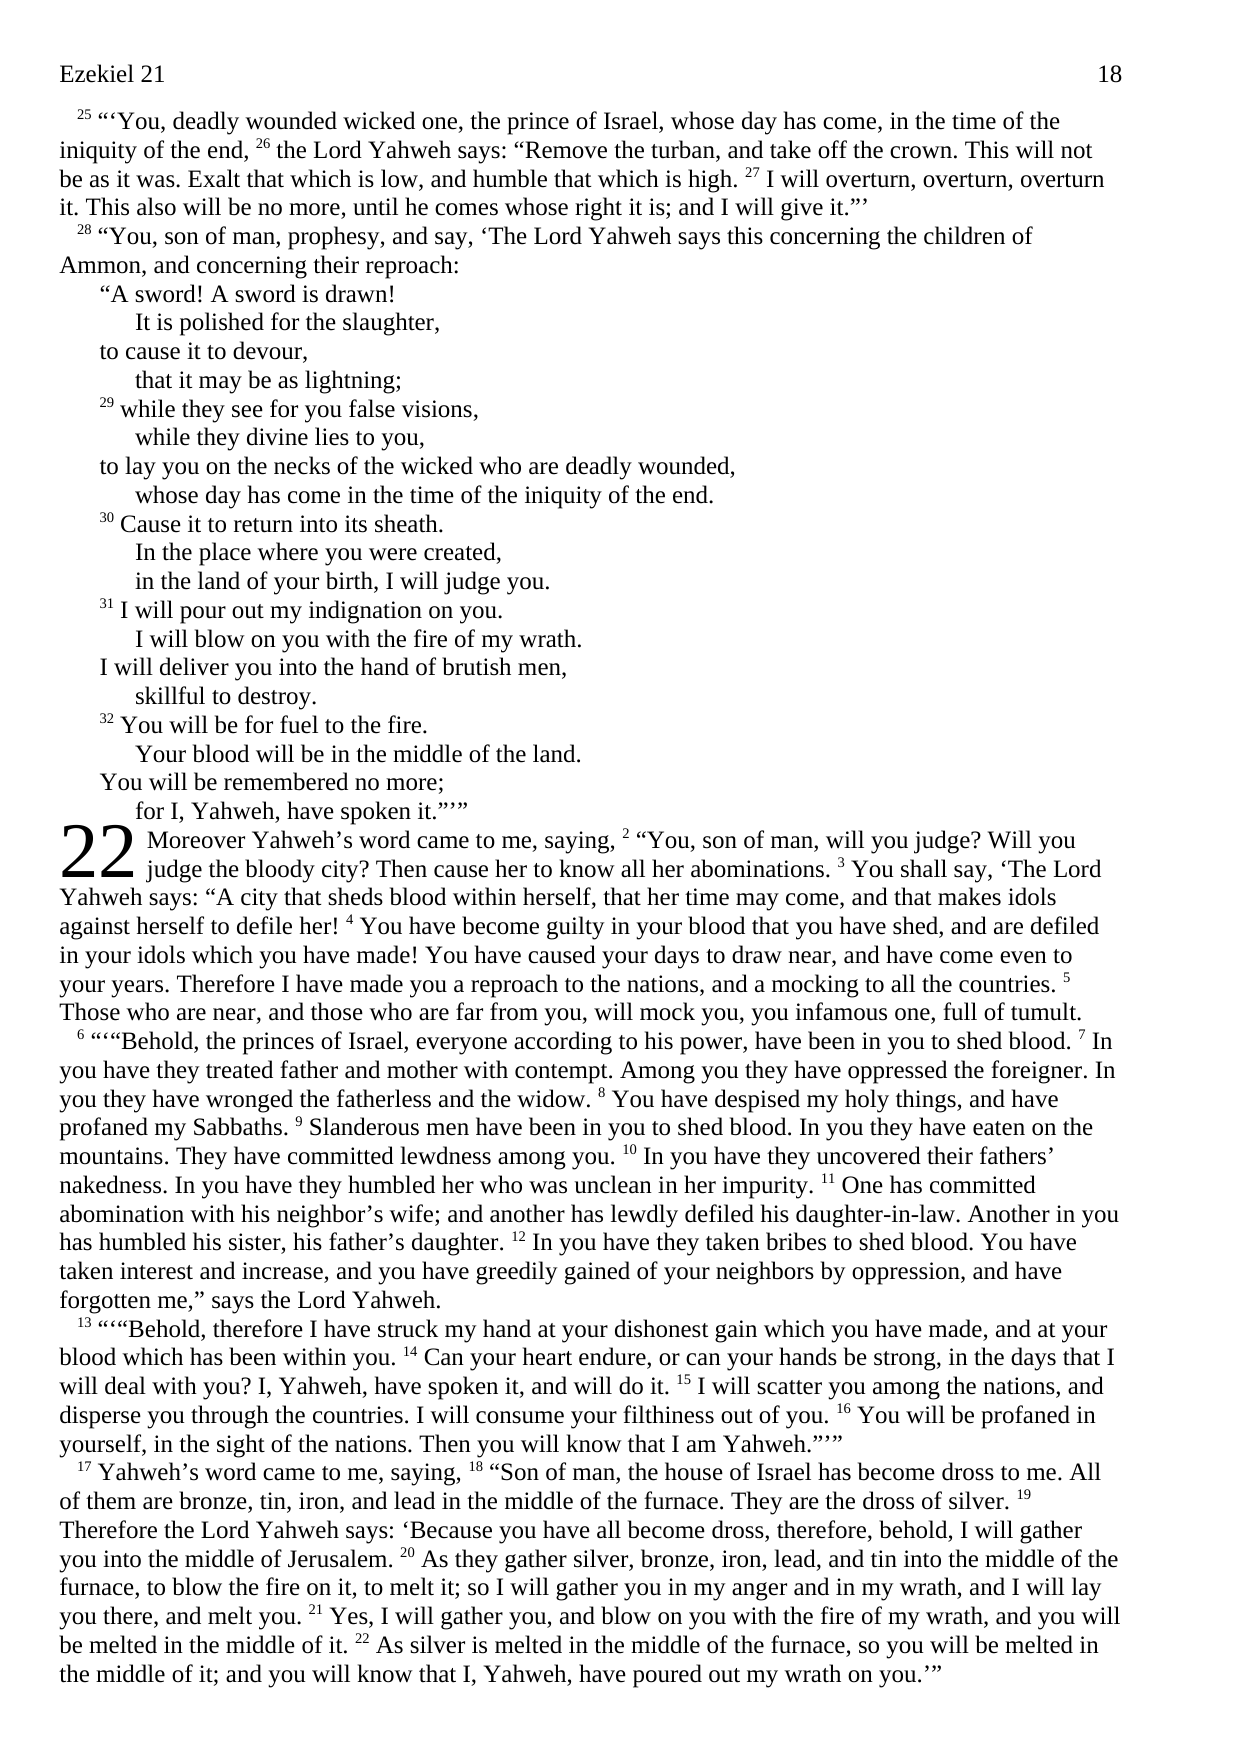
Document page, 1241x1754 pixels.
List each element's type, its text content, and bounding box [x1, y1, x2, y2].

text to cause it to devour, [99, 336, 1122, 365]
text 22Moreover Yahweh’s word came to me, saying, 2 “You, son of man, will you judge? Will you judge the bloody city? Then cause her to know all her abominations. 3 You shall say, ‘The Lord Yahweh says: “A city that sheds blood within herself, that her time may come, and that makes idols against herself to defile her! 4 You have become guilty in your blood that you have shed, and are defiled in your idols which you have made! You have caused your days to draw near, and have come even to your years. Therefore I have made you a reproach to the nations, and a mocking to all the countries. 5 Those who are near, and those who are far from you, will mock you, you infamous one, full of tumult. [59, 825, 1122, 1026]
text while they divine lies to you, [135, 422, 1122, 451]
text skillful to destroy. [135, 681, 1122, 710]
text 28 “You, son of man, prophesy, and say, ‘The Lord Yahweh says this concerning the children of Ammon, and concerning their reproach: [59, 221, 1122, 279]
text 32 You will be for fuel to the fire. [99, 710, 1122, 739]
text whose day has come in the time of the iniquity of the end. [135, 480, 1122, 509]
text Your blood will be in the middle of the land. [135, 739, 1122, 767]
text I will blow on you with the fire of my wrath. [135, 624, 1122, 652]
text 6 “‘“Behold, the princes of Israel, everyone according to his power, have been in you to shed blood. 7 In you have they treated father and mother with contempt. Among you they have oppressed the foreigner. In you they have wronged the fatherless and the widow. 8 You have despised my holy things, and have profaned my Sabbaths. 9 Slanderous men have been in you to shed blood. In you they have eaten on the mountains. They have committed lewdness among you. 10 In you have they uncovered their fathers’ nakedness. In you have they humbled her who was unclean in her impurity. 11 One has committed abomination with his neighbor’s wife; and another has lewdly defiled his daughter-in-law. Another in you has humbled his sister, his father’s daughter. 12 In you have they taken bribes to shed blood. You have taken interest and increase, and you have greedily gained of your neighbors by oppression, and have forgotten me,” says the Lord Yahweh. [59, 1026, 1122, 1314]
text It is polished for the slaughter, [135, 307, 1122, 336]
text 31 I will pour out my indignation on you. [99, 595, 1122, 624]
text “A sword! A sword is drawn! [99, 279, 1122, 307]
text 29 while they see for you false visions, [99, 394, 1122, 422]
text You will be remembered no more; [99, 767, 1122, 796]
text 13 “‘“Behold, therefore I have struck my hand at your dishonest gain which you have made, and at your blood which has been within you. 14 Can your heart endure, or can your hands be strong, in the days that I will deal with you? I, Yahweh, have spoken it, and will do it. 15 I will scatter you among the nations, and disperse you through the countries. I will consume your filthiness out of you. 16 You will be profaned in yourself, in the sight of the nations. Then you will know that I am Yahweh.”’” [59, 1314, 1122, 1457]
text In the place where you were created, [135, 537, 1122, 566]
text 25 “‘You, deadly wounded wicked one, the prince of Israel, whose day has come, in the time of the iniquity of the end, 26 the Lord Yahweh says: “Remove the turban, and take off the crown. This will not be as it was. Exalt that which is low, and humble that which is high. 27 I will overturn, overturn, overturn it. This also will be no more, until he comes whose right it is; and I will give it.”’ [59, 106, 1122, 221]
text I will deliver you into the hand of brutish men, [99, 652, 1122, 681]
text 30 Cause it to return into its sheath. [99, 509, 1122, 537]
text 17 Yahweh’s word came to me, saying, 18 “Son of man, the house of Israel has become dross to me. All of them are bronze, tin, iron, and lead in the middle of the furnace. They are the dross of silver. 19 Therefore the Lord Yahweh says: ‘Because you have all become dross, therefore, behold, I will gather you into the middle of Jerusalem. 20 As they gather silver, bronze, iron, lead, and tin into the middle of the furnace, to blow the fire on it, to melt it; so I will gather you in my anger and in my wrath, and I will lay you there, and melt you. 21 Yes, I will gather you, and blow on you with the fire of my wrath, and you will be melted in the middle of it. 22 As silver is melted in the middle of the furnace, so you will be melted in the middle of it; and you will know that I, Yahweh, have poured out my wrath on you.’” [59, 1457, 1122, 1687]
text in the land of your birth, I will judge you. [135, 566, 1122, 595]
text to lay you on the necks of the wicked who are deadly wounded, [99, 451, 1122, 480]
text that it may be as lightning; [135, 365, 1122, 394]
text for I, Yahweh, have spoken it.”’” [135, 796, 1122, 825]
